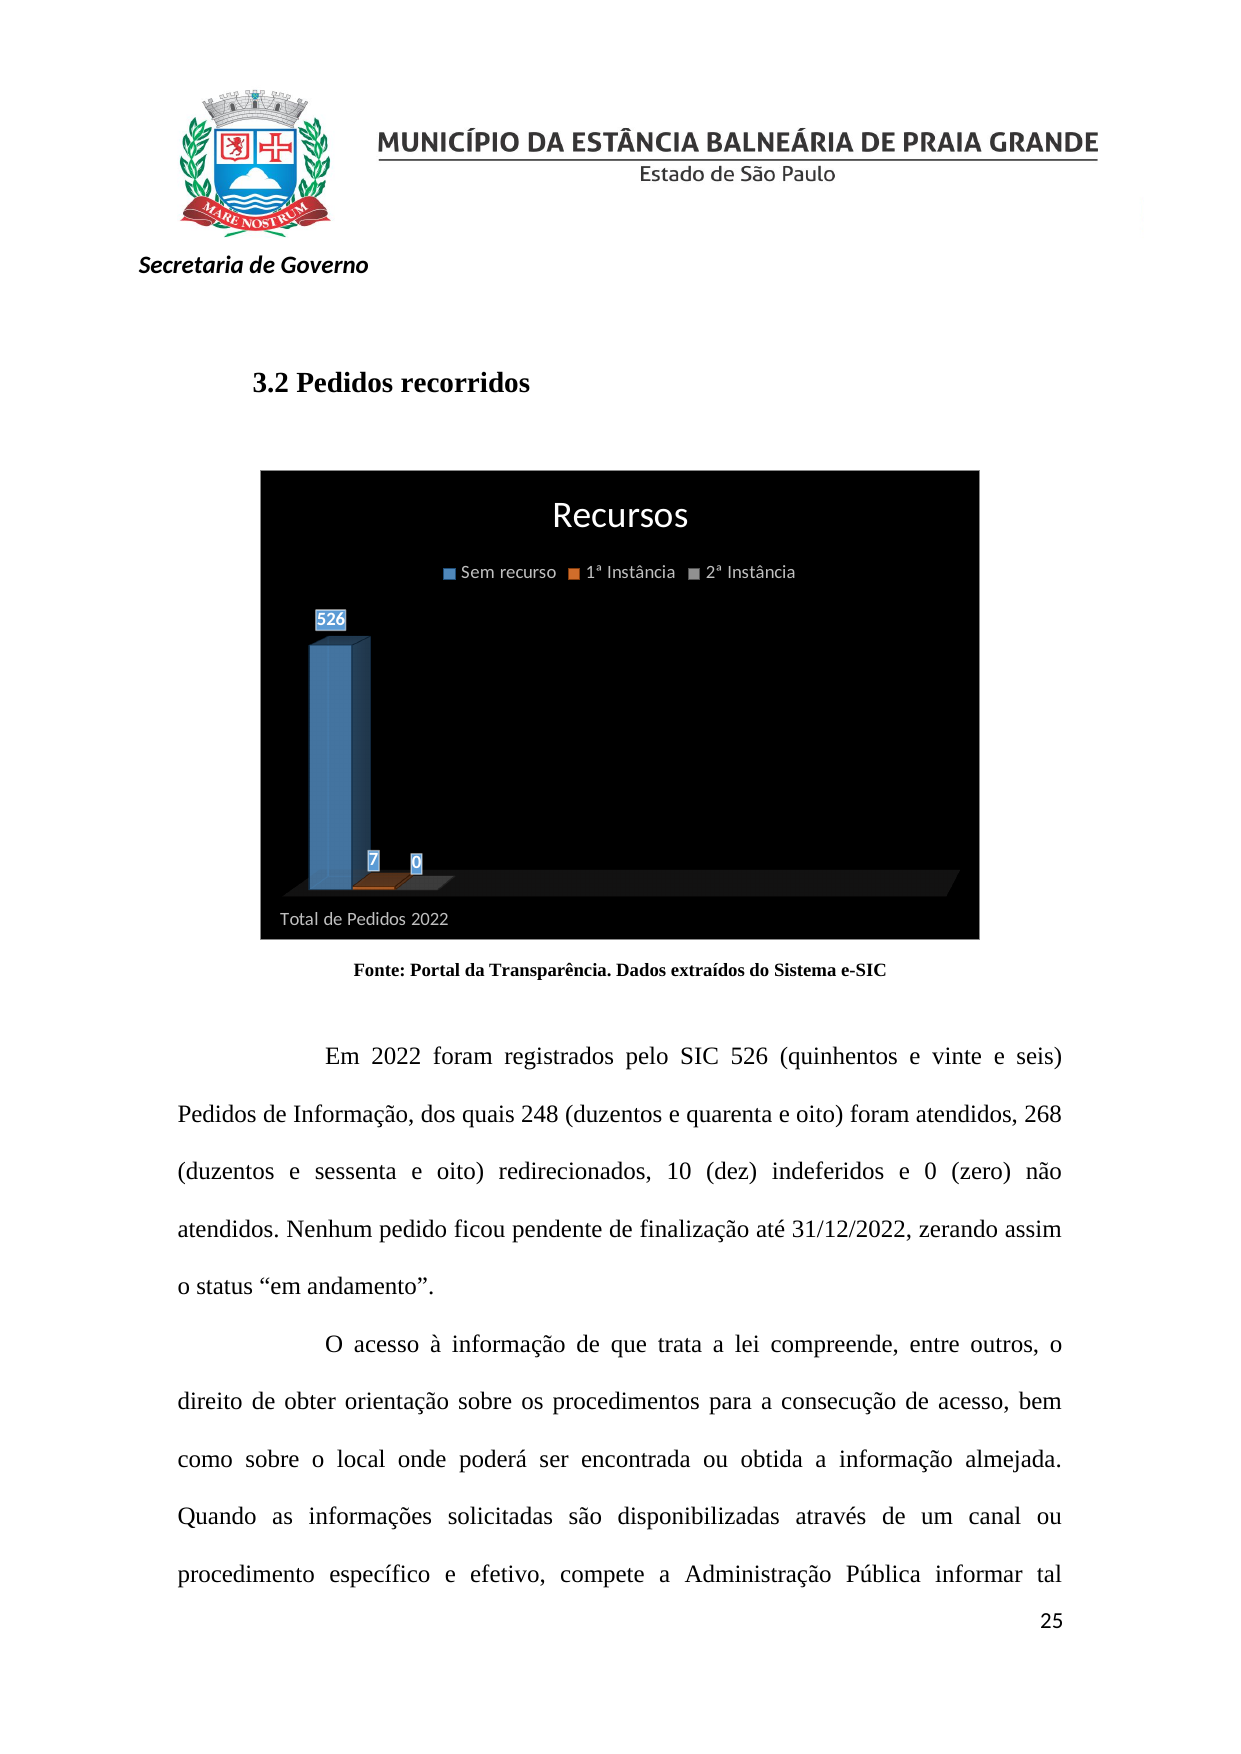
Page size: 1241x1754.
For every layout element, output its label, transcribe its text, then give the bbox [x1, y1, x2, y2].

list Pedidos recorridos [252, 365, 1063, 399]
text Fonte: Portal da Transparência. Dados extraídos do Sistema e-SIC [177, 958, 1063, 980]
text O acesso à informação de que trata a lei compreende, entre outros, o direito de obter orientação sobre os procedimentos para a consecução de acesso, bem como sobre o local onde poderá ser encontrada ou obtida a informação almejada. Quando as informações solicitadas são disponibilizadas através de um canal ou procedimento específico e efetivo, compete a Administração Pública informar tal [177, 1329, 1063, 1588]
text Em 2022 foram registrados pelo SIC 526 (quinhentos e vinte e seis) Pedidos de Informação, dos quais 248 (duzentos e quarenta e oito) foram atendidos, 268 (duzentos e sessenta e oito) redirecionados, 10 (dez) indeferidos e 0 (zero) não atendidos. Nenhum pedido ficou pendente de finalização até 31/12/2022, zerando assim o status “em andamento”. [177, 1041, 1063, 1300]
